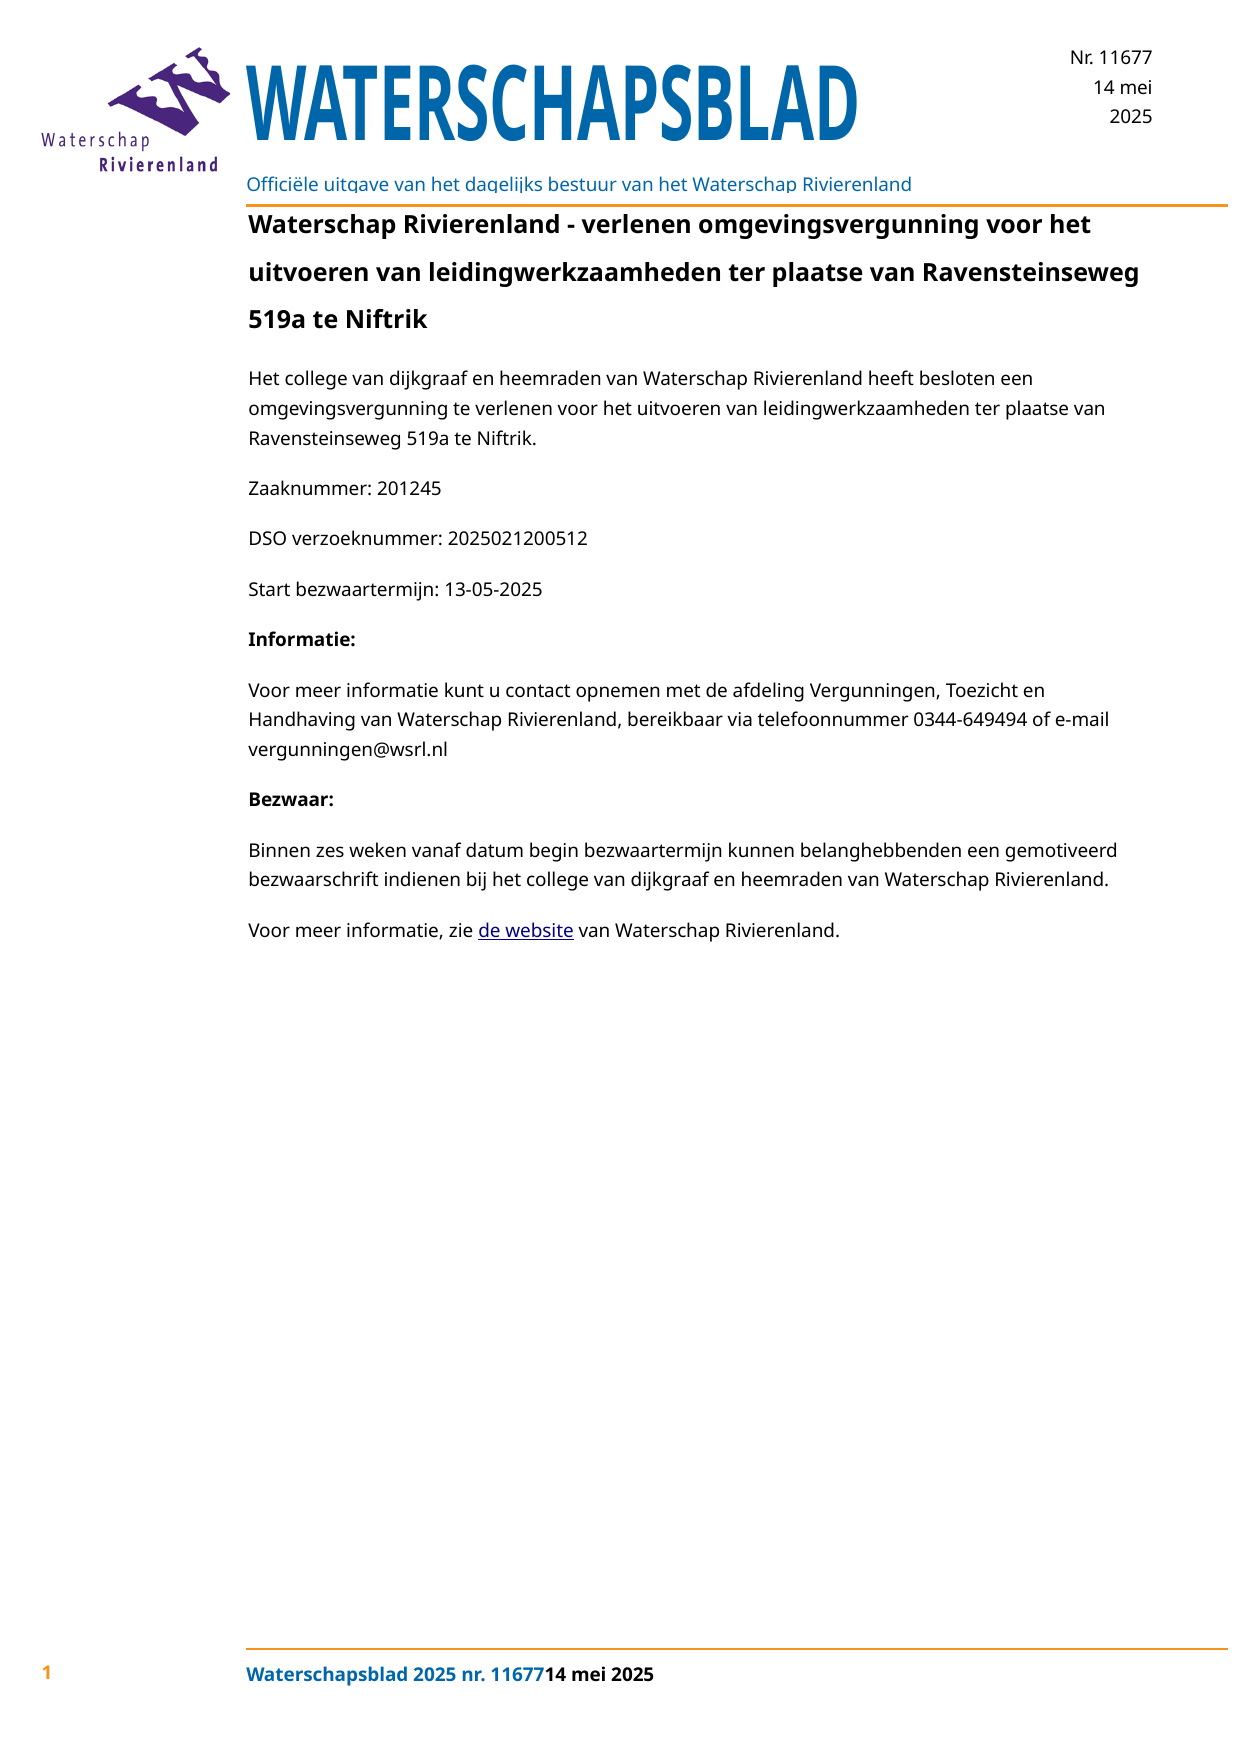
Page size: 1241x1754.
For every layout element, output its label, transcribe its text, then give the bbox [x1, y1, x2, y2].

text Waterschap Rivierenland - verlenen omgevingsvergunning voor het uitvoeren van leidingwerkzaamheden ter plaatse van Ravensteinseweg 519a te Niftrik [248, 207, 1152, 336]
text Binnen zes weken vanaf datum begin bezwaartermijn kunnen belanghebbenden een gemotiveerd bezwaarschrift indienen bij het college van dijkgraaf en heemraden van Waterschap Rivierenland. [248, 837, 1152, 892]
text Start bezwaartermijn: 13-05-2025 [248, 576, 1152, 602]
text Het college van dijkgraaf en heemraden van Waterschap Rivierenland heeft besloten een omgevingsvergunning te verlenen voor het uitvoeren van leidingwerkzaamheden ter plaatse van Ravensteinseweg 519a te Niftrik. [248, 366, 1152, 450]
text Informatie: [248, 626, 1152, 652]
picture [41, 47, 231, 172]
text DSO verzoeknummer: 2025021200512 [248, 526, 1152, 551]
text Voor meer informatie kunt u contact opnemen met de afdeling Vergunningen, Toezicht en Handhaving van Waterschap Rivierenland, bereikbaar via telefoonnummer 0344-649494 of e-mail vergunningen@wsrl.nl [248, 677, 1152, 762]
text Zaaknummer: 201245 [248, 475, 1152, 501]
text Bezwaar: [248, 786, 1152, 812]
text Voor meer informatie, zie de website van Waterschap Rivierenland. [248, 917, 1152, 942]
